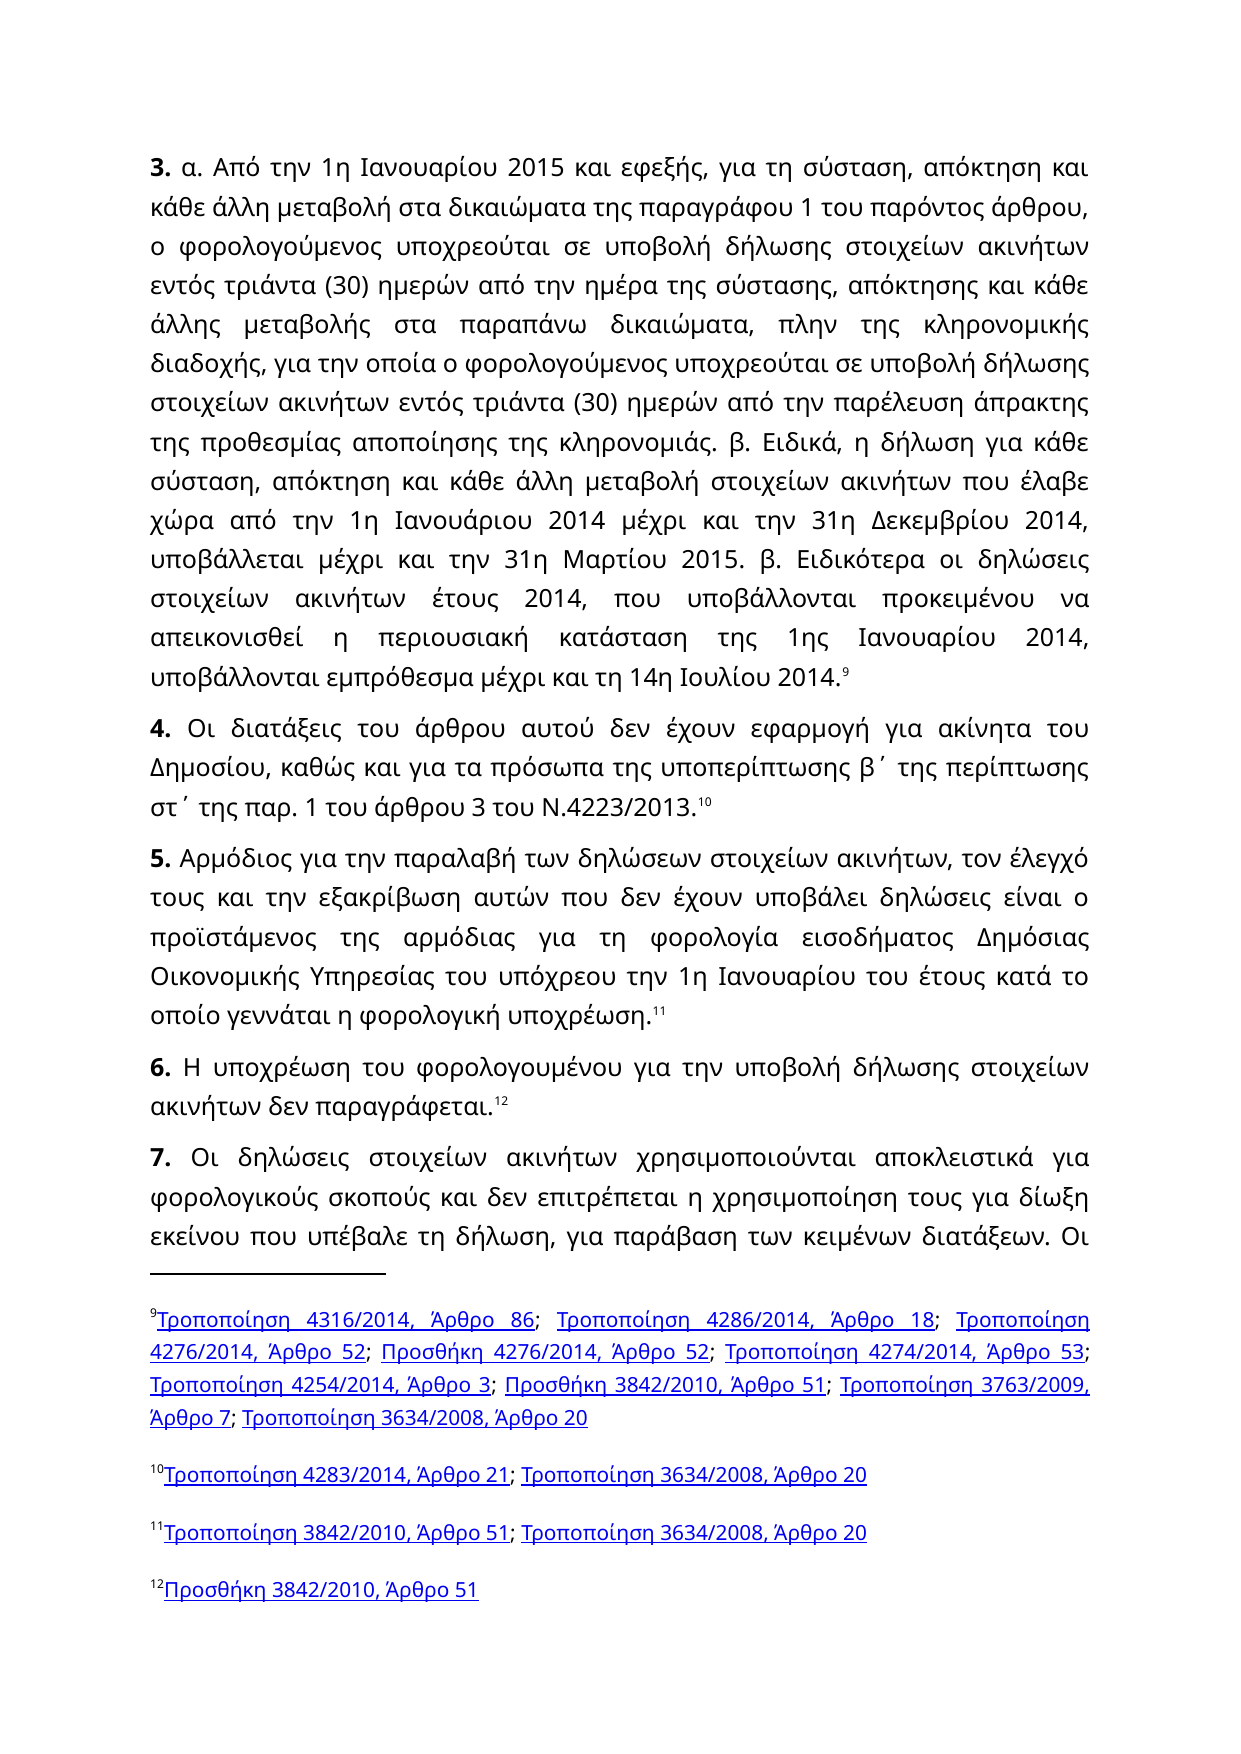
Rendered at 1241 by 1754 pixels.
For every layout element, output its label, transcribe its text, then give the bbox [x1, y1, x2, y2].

text 6. Η υποχρέωση του φορολογουμένου για την υποβολή δήλωσης στοιχείων ακινήτων δεν παραγράφεται. [150, 1049, 1090, 1122]
text Τροποποίηση 4283/2014, Άρθρο 21; Τροποποίηση 3634/2008, Άρθρο 20 [150, 1460, 1090, 1489]
text 4. Οι διατάξεις του άρθρου αυτού δεν έχουν εφαρμογή για ακίνητα του Δημοσίου, καθώς και για τα πρόσωπα της υποπερίπτωσης β΄ της περίπτωσης στ΄ της παρ. 1 του άρθρου 3 του Ν.4223/2013. [150, 711, 1090, 823]
text 3. α. Από την 1η Ιανουαρίου 2015 και εφεξής, για τη σύσταση, απόκτηση και κάθε άλλη μεταβολή στα δικαιώματα της παραγράφου 1 του παρόντος άρθρου, ο φορολογούμενος υποχρεούται σε υποβολή δήλωσης στοιχείων ακινήτων εντός τριάντα (30) ημερών από την ημέρα της σύστασης, απόκτησης και κάθε άλλης μεταβολής στα παραπάνω δικαιώματα, πλην της κληρονομικής διαδοχής, για την οποία ο φορολογούμενος υποχρεούται σε υποβολή δήλωσης στοιχείων ακινήτων εντός τριάντα (30) ημερών από την παρέλευση άπρακτης της προθεσμίας αποποίησης της κληρονομιάς. β. Ειδικά, η δήλωση για κάθε σύσταση, απόκτηση και κάθε άλλη μεταβολή στοιχείων ακινήτων που έλαβε χώρα από την 1η Ιανουάριου 2014 μέχρι και την 31η Δεκεμβρίου 2014, υποβάλλεται μέχρι και την 31η Μαρτίου 2015. β. Ειδικότερα οι δηλώσεις στοιχείων ακινήτων έτους 2014, που υποβάλλονται προκειμένου να απεικονισθεί η περιουσιακή κατάσταση της 1ης Ιανουαρίου 2014, υποβάλλονται εμπρόθεσμα μέχρι και τη 14η Ιουλίου 2014. [150, 150, 1090, 693]
text 7. Οι δηλώσεις στοιχείων ακινήτων χρησιμοποιούνται αποκλειστικά για φορολογικούς σκοπούς και δεν επιτρέπεται η χρησιμοποίηση τους για δίωξη εκείνου που υπέβαλε τη δήλωση, για παράβαση των κειμένων διατάξεων. Οι [150, 1140, 1090, 1252]
text Τροποποίηση 3842/2010, Άρθρο 51; Τροποποίηση 3634/2008, Άρθρο 20 [150, 1518, 1090, 1546]
text Τροποποίηση 4316/2014, Άρθρο 86; Τροποποίηση 4286/2014, Άρθρο 18; Τροποποίηση 4276/2014, Άρθρο 52; Προσθήκη 4276/2014, Άρθρο 52; Τροποποίηση 4274/2014, Άρθρο 53; Τροποποίηση 4254/2014, Άρθρο 3; Προσθήκη 3842/2010, Άρθρο 51; Τροποποίηση 3763/2009, Άρθρο 7; Τροποποίηση 3634/2008, Άρθρο 20 [150, 1305, 1090, 1431]
text 5. Αρμόδιος για την παραλαβή των δηλώσεων στοιχείων ακινήτων, τον έλεγχό τους και την εξακρίβωση αυτών που δεν έχουν υποβάλει δηλώσεις είναι ο προϊστάμενος της αρμόδιας για τη φορολογία εισοδήματος Δημόσιας Οικονομικής Υπηρεσίας του υπόχρεου την 1η Ιανουαρίου του έτους κατά το οποίο γεννάται η φορολογική υποχρέωση. [150, 841, 1090, 1032]
text Προσθήκη 3842/2010, Άρθρο 51 [150, 1576, 1090, 1604]
